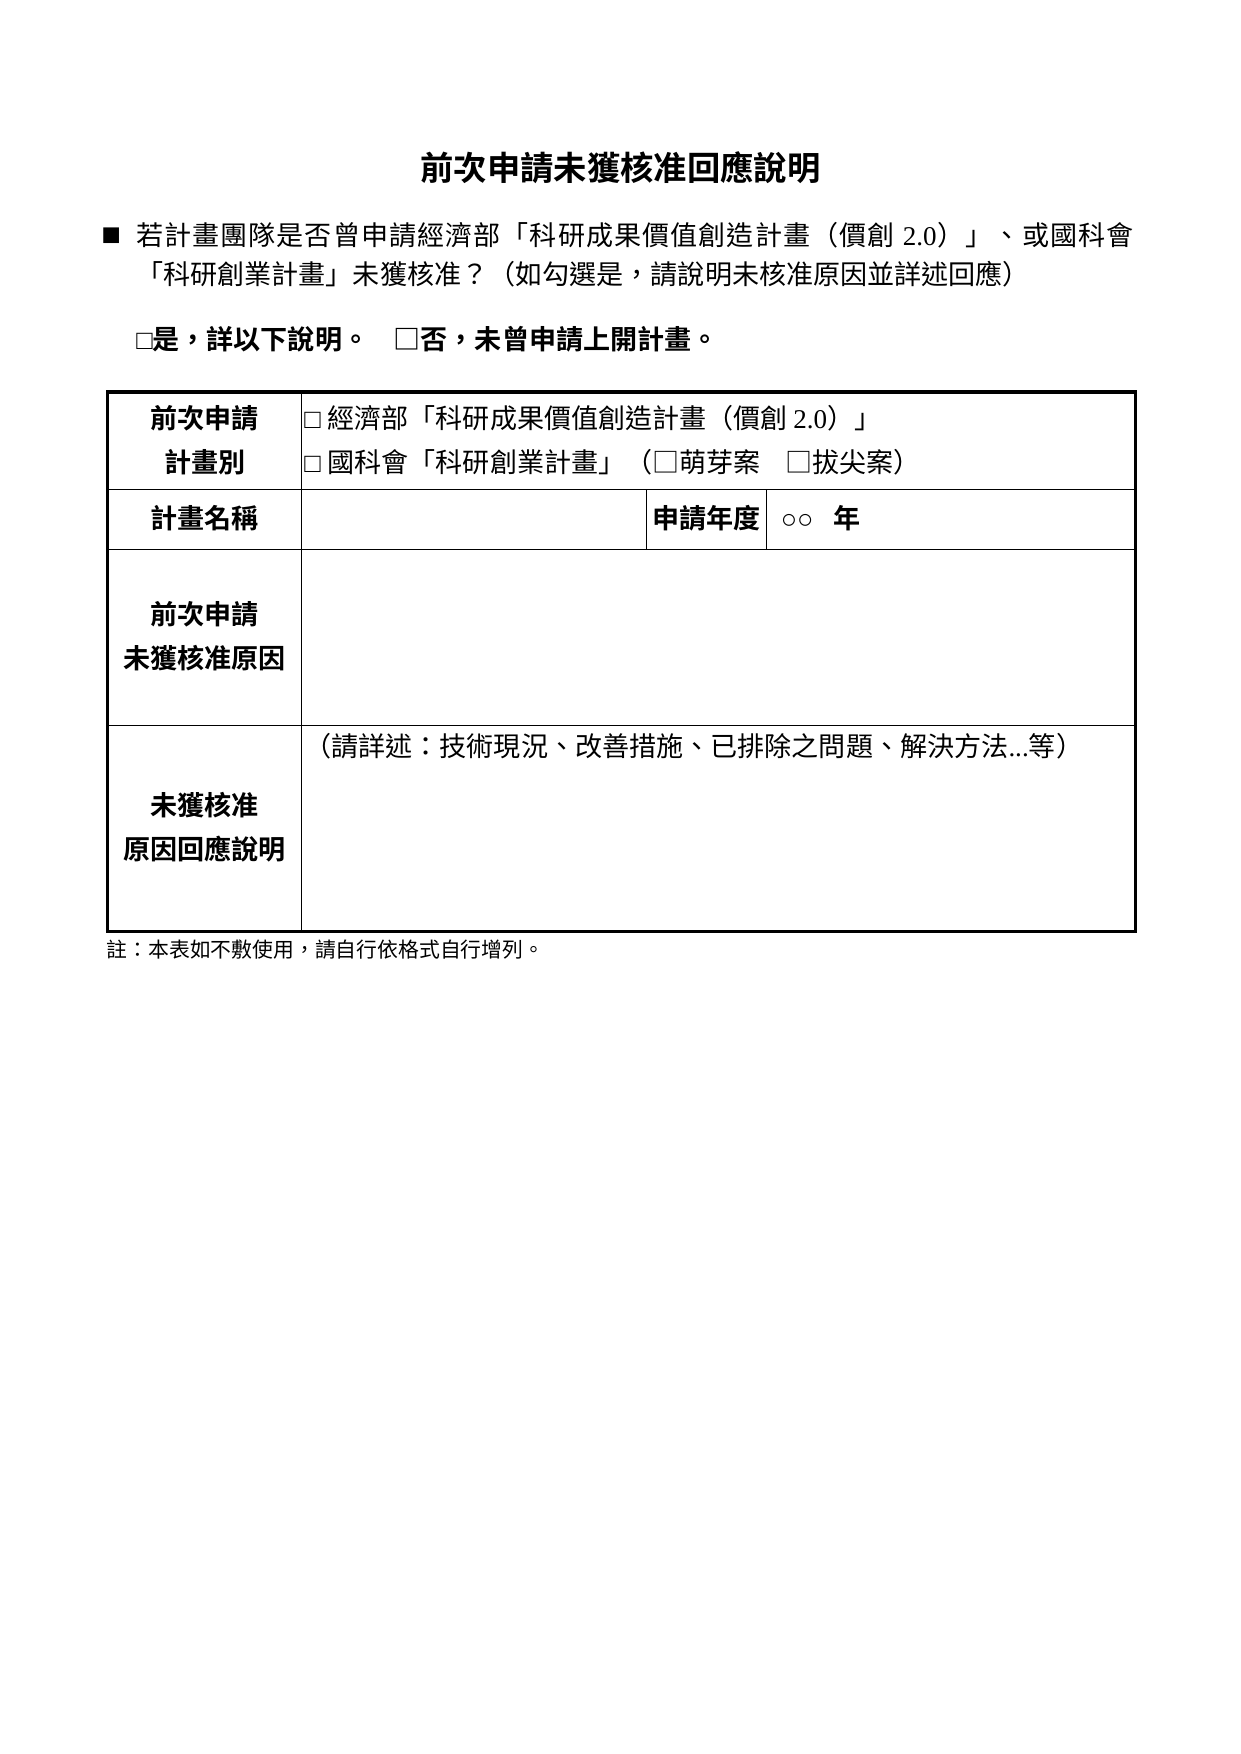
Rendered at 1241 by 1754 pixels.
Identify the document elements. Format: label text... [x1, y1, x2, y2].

text 註：本表如不敷使用，請自行依格式自行增列。 [106, 933, 1134, 963]
table_header □ 經濟部「科研成果價值創造計畫（價創2.0）」 □ 國科會「科研創業計畫」（□萌芽案 □拔尖案） [302, 394, 1134, 489]
table_cell ○○ 年 [767, 490, 1134, 549]
table_cell 前次申請 未獲核准原因 [109, 550, 301, 725]
list 若計畫團隊是否曾申請經濟部「科研成果價值創造計畫（價創2.0）」、或國科會「科研創業計畫」未獲核准？（如勾選是，請說明未核准原因並詳述回應） [101, 214, 1134, 293]
table_cell [302, 550, 1134, 725]
table_cell （請詳述：技術現況、改善措施、已排除之問題、解決方法...等） [302, 726, 1134, 930]
table_cell 未獲核准 原因回應說明 [109, 726, 301, 930]
table_header 前次申請 計畫別 [109, 394, 301, 489]
list □是，詳以下說明。 □否，未曾申請上開計畫。 [136, 318, 1134, 357]
table_cell [302, 490, 646, 549]
table_cell 申請年度 [647, 490, 766, 549]
list 前次申請未獲核准回應說明 [106, 142, 1134, 190]
table_cell 計畫名稱 [109, 490, 301, 549]
